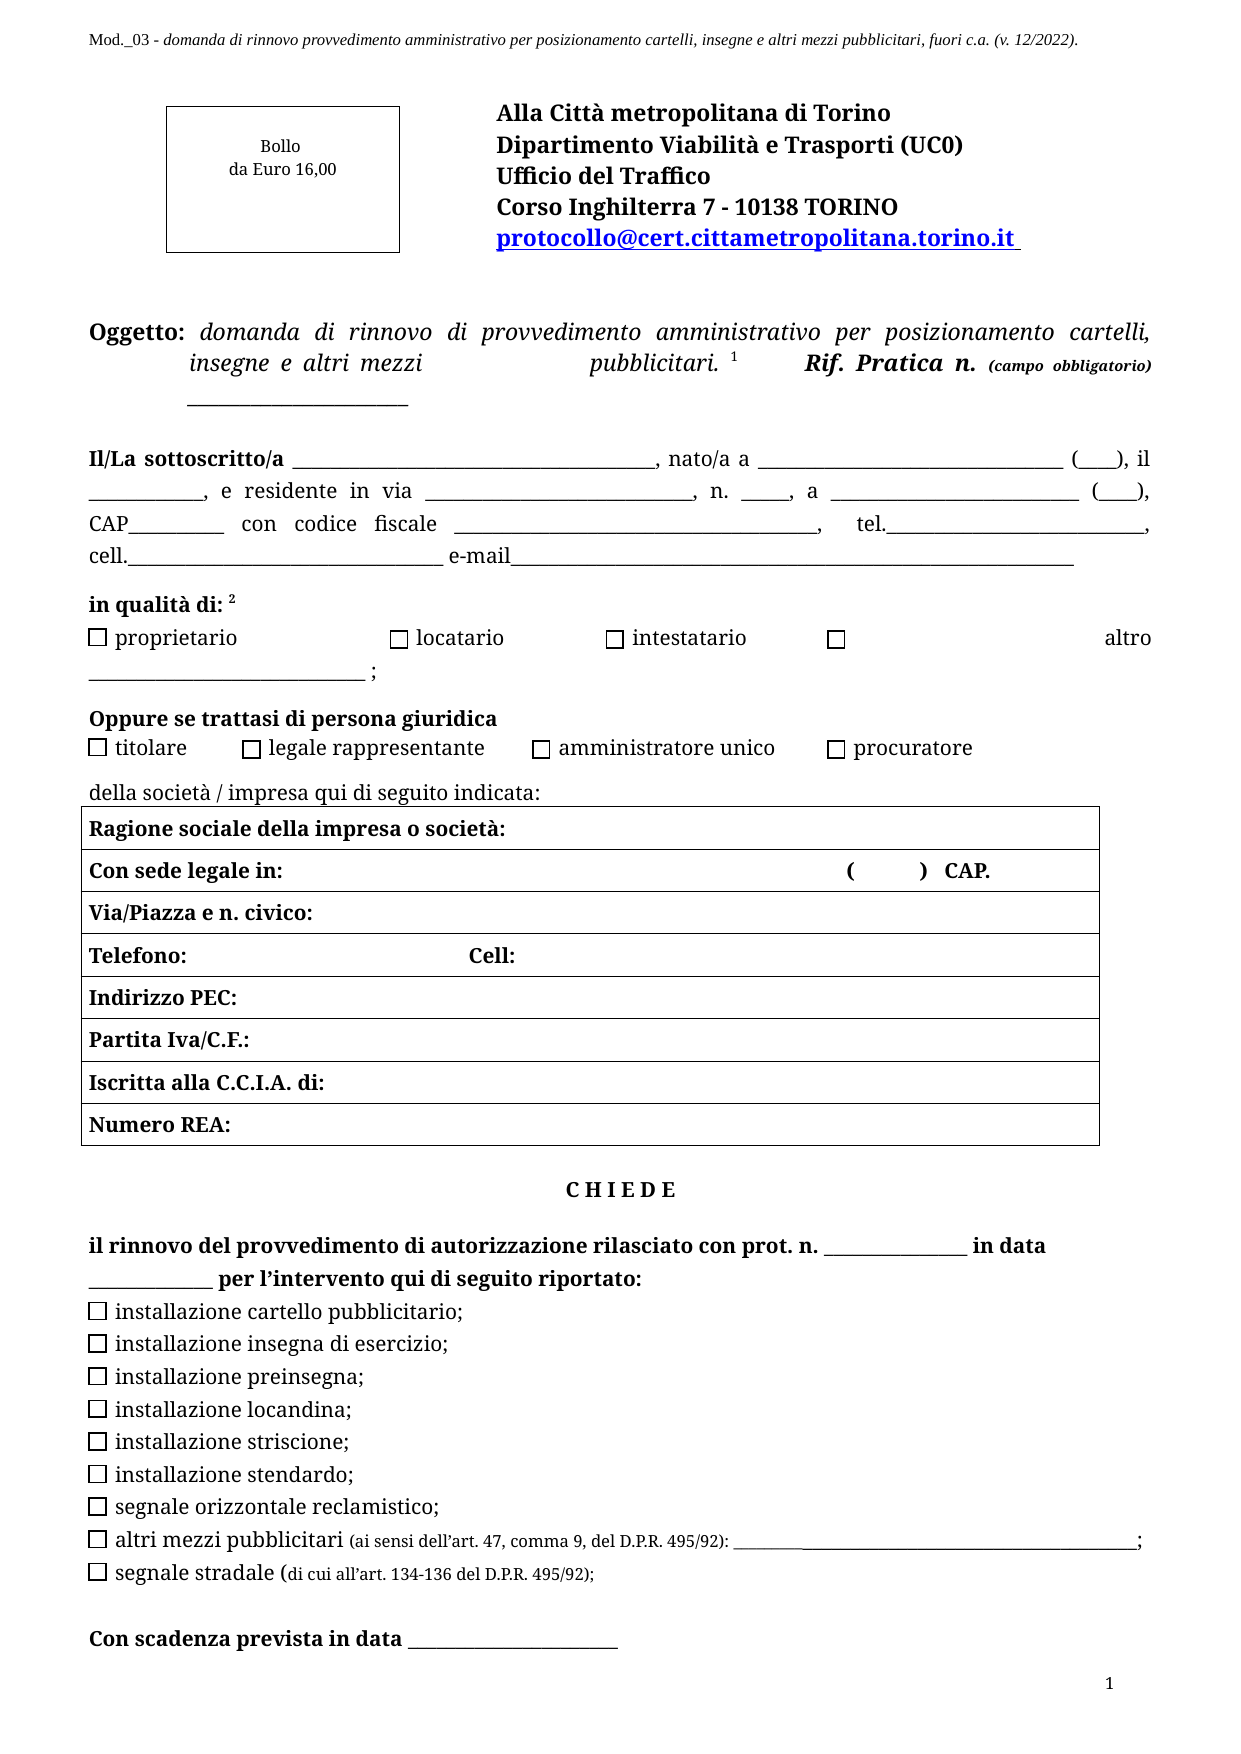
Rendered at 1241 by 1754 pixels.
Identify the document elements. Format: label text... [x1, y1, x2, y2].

table_cell Con sede legale in: ( ) CAP. [82, 850, 1099, 891]
table_cell Telefono: Cell: [82, 934, 1099, 976]
text proprietario locatario intestatario altro _____________________________ ; [88, 623, 1152, 684]
text segnale orizzontale reclamistico; [88, 1492, 1152, 1521]
text Il/La sottoscritto/a ______________________________________, nato/a a ________________________________ (____), il ____________, e residente in via ____________________________, n. _____, a __________________________ (____), CAP__________ con codice fiscale ______________________________________, tel.___________________________, cell._________________________________ e-mail___________________________________________________________ [88, 444, 1152, 570]
text Oggetto: domanda di rinnovo di provvedimento amministrativo per posizionamento cartelli, insegne e altri mezzi pubblicitari. Rif. Pratica n. (campo obbligatorio) _____________________ [88, 316, 1152, 410]
text Dipartimento Viabilità e Trasporti (UC0) [496, 128, 1152, 160]
subtitle Alla Città metropolitana di Torino [496, 97, 1152, 128]
text altri mezzi pubblicitari (ai sensi dell’art. 47, comma 9, del D.P.R. 495/92): ____________________________________________; [88, 1525, 1152, 1553]
text il rinnovo del provvedimento di autorizzazione rilasciato con prot. n. _______________ in data _____________ per l’intervento qui di seguito riportato: [88, 1232, 1152, 1293]
text in qualità di: [88, 591, 1152, 619]
subtitle C H I E D E [88, 1175, 1152, 1203]
table_cell Indirizzo PEC: [82, 977, 1099, 1018]
text installazione stendardo; [88, 1460, 1152, 1488]
table_cell Numero REA: [82, 1104, 1099, 1145]
text Oppure se trattasi di persona giuridica [88, 704, 1152, 733]
text titolare legale rappresentante amministratore unico procuratore [88, 733, 1152, 761]
table_cell Via/Piazza e n. civico: [82, 892, 1099, 933]
subtitle Corso Inghilterra 7 - 10138 TORINO [496, 191, 1152, 222]
text installazione locandina; [88, 1395, 1152, 1423]
table_cell Iscritta alla C.C.I.A. di: [82, 1062, 1099, 1103]
text Con scadenza prevista in data ______________________ [88, 1624, 1152, 1653]
text segnale stradale (di cui all’art. 134-136 del D.P.R. 495/92); [88, 1558, 1152, 1586]
table_cell Partita Iva/C.F.: [82, 1019, 1099, 1061]
text Ufficio del Traffico [496, 160, 1152, 191]
text installazione insegna di esercizio; [88, 1329, 1152, 1358]
text installazione preinsegna; [88, 1362, 1152, 1391]
text della società / impresa qui di seguito indicata: [88, 778, 1152, 806]
text installazione cartello pubblicitario; [88, 1297, 1152, 1325]
table_header Ragione sociale della impresa o società: [82, 807, 1099, 848]
text installazione striscione; [88, 1427, 1152, 1456]
subtitle protocollo@cert.cittametropolitana.torino.it [496, 222, 1152, 253]
